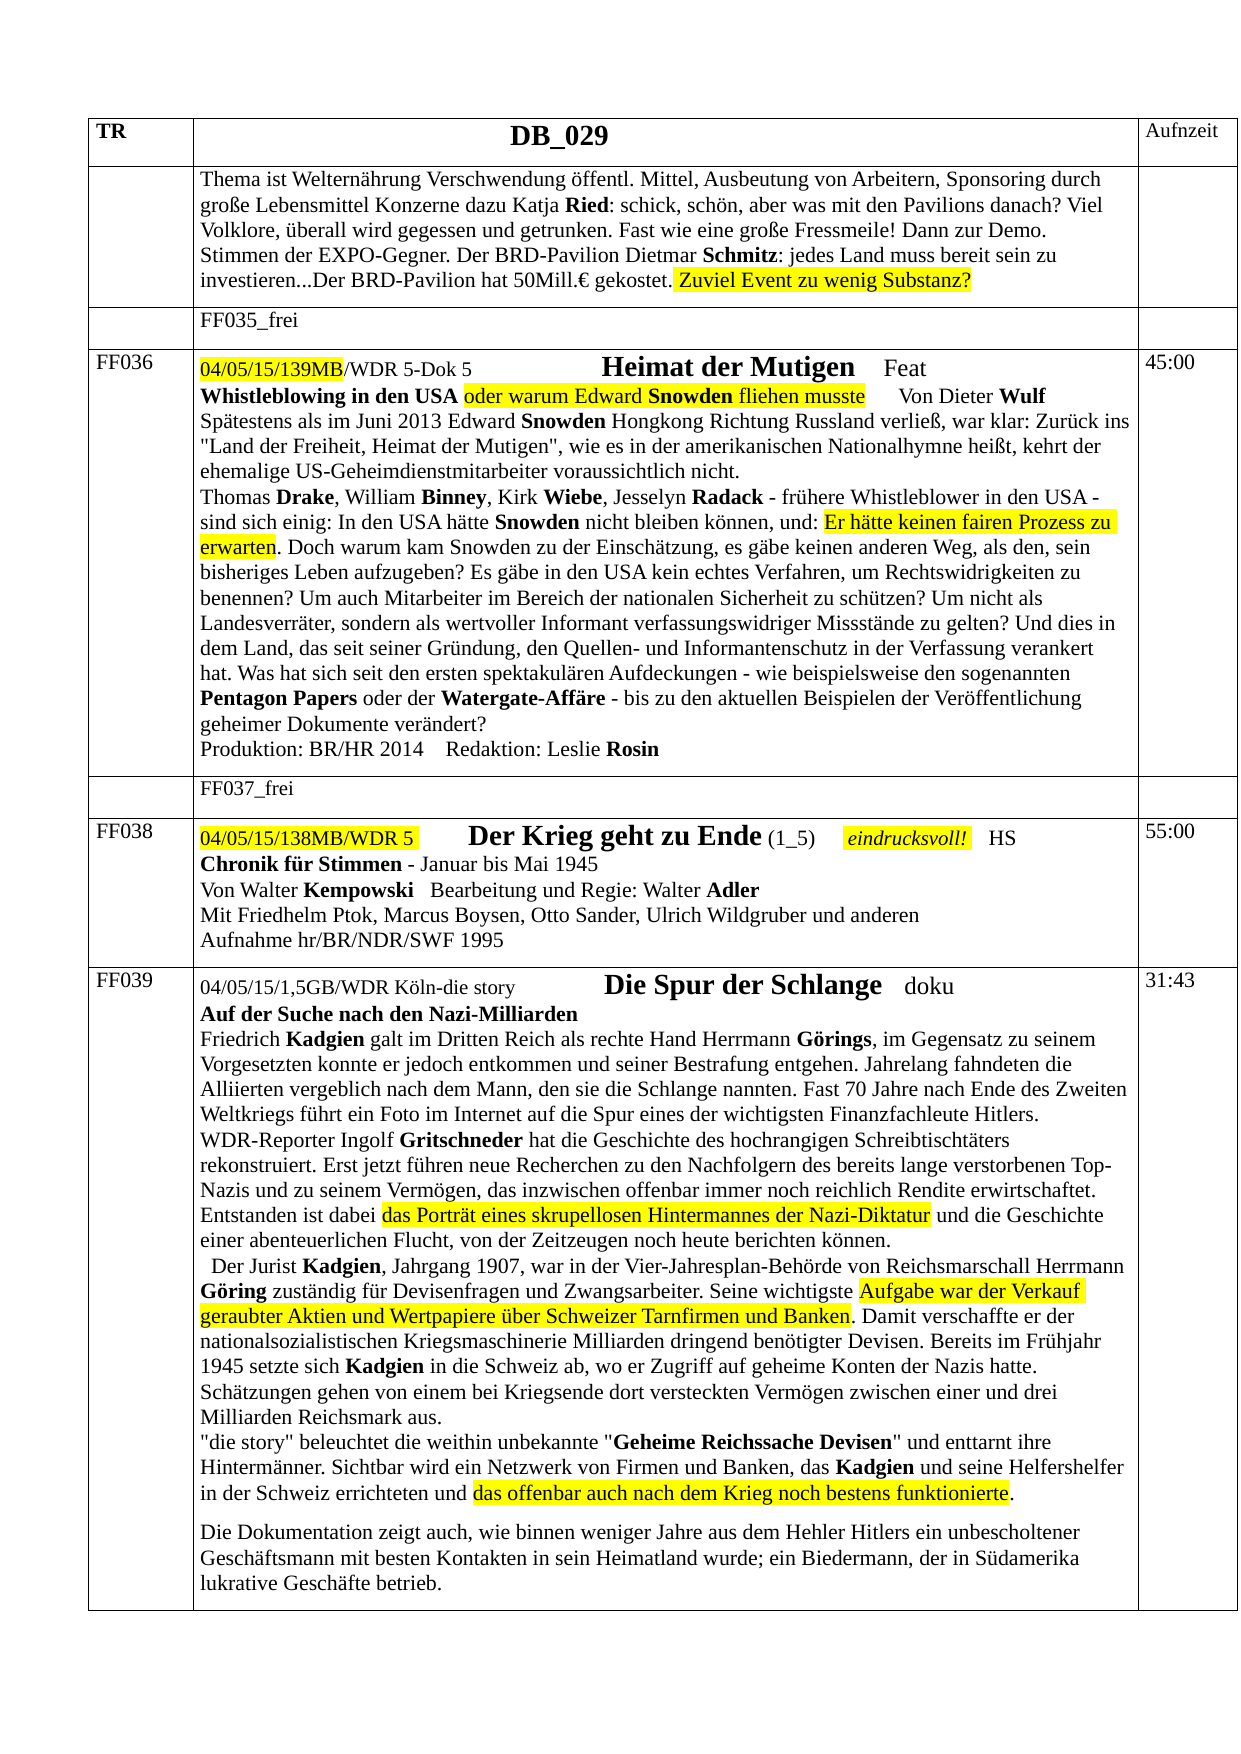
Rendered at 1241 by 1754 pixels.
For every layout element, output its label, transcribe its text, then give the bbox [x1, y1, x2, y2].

table_cell [1139, 308, 1237, 349]
table_cell 31:43 [1139, 968, 1237, 1609]
table_cell FF039 [89, 968, 193, 1609]
table_cell FF036 [89, 350, 193, 776]
table_cell [1139, 167, 1237, 307]
table_cell 04/05/15/138MB/WDR 5 Der Krieg geht zu Ende (1_5) eindrucksvoll! HS Chronik für Stimmen - Januar bis Mai 1945 Von Walter Kempowski Bearbeitung und Regie: Walter Adler Mit Friedhelm Ptok, Marcus Boysen, Otto Sander, Ulrich Wildgruber und anderen Aufnahme hr/BR/NDR/SWF 1995 [194, 819, 1138, 967]
table_cell Thema ist Welternährung Verschwendung öffentl. Mittel, Ausbeutung von Arbeitern, Sponsoring durch große Lebensmittel Konzerne dazu Katja Ried: schick, schön, aber was mit den Pavilions danach? Viel Volklore, überall wird gegessen und getrunken. Fast wie eine große Fressmeile! Dann zur Demo. Stimmen der EXPO-Gegner. Der BRD-Pavilion Dietmar Schmitz: jedes Land muss bereit sein zu investieren...Der BRD-Pavilion hat 50Mill.€ gekostet. Zuviel Event zu wenig Substanz? [194, 167, 1138, 307]
table_header DB_029 [194, 119, 1138, 166]
table_cell 55:00 [1139, 819, 1237, 967]
table_header Aufnzeit [1139, 119, 1237, 166]
table_cell [89, 777, 193, 818]
table_cell FF038 [89, 819, 193, 967]
table_cell 04/05/15/139MB/WDR 5-Dok 5 Heimat der Mutigen Feat Whistleblowing in den USA oder warum Edward Snowden fliehen musste Von Dieter Wulf Spätestens als im Juni 2013 Edward Snowden Hongkong Richtung Russland verließ, war klar: Zurück ins "Land der Freiheit, Heimat der Mutigen", wie es in der amerikanischen Nationalhymne heißt, kehrt der ehemalige US-Geheimdienstmitarbeiter voraussichtlich nicht. Thomas Drake, William Binney, Kirk Wiebe, Jesselyn Radack - frühere Whistleblower in den USA - sind sich einig: In den USA hätte Snowden nicht bleiben können, und: Er hätte keinen fairen Prozess zu erwarten. Doch warum kam Snowden zu der Einschätzung, es gäbe keinen anderen Weg, als den, sein bisheriges Leben aufzugeben? Es gäbe in den USA kein echtes Verfahren, um Rechtswidrigkeiten zu benennen? Um auch Mitarbeiter im Bereich der nationalen Sicherheit zu schützen? Um nicht als Landesverräter, sondern als wertvoller Informant verfassungswidriger Missstände zu gelten? Und dies in dem Land, das seit seiner Gründung, den Quellen- und Informantenschutz in der Verfassung verankert hat. Was hat sich seit den ersten spektakulären Aufdeckungen - wie beispielsweise den sogenannten Pentagon Papers oder der Watergate-Affäre - bis zu den aktuellen Beispielen der Veröffentlichung geheimer Dokumente verändert? Produktion: BR/HR 2014 Redaktion: Leslie Rosin [194, 350, 1138, 776]
table_cell 04/05/15/1,5GB/WDR Köln-die story Die Spur der Schlange doku Auf der Suche nach den Nazi-Milliarden Friedrich Kadgien galt im Dritten Reich als rechte Hand Herrmann Görings, im Gegensatz zu seinem Vorgesetzten konnte er jedoch entkommen und seiner Bestrafung entgehen. Jahrelang fahndeten die Alliierten vergeblich nach dem Mann, den sie die Schlange nannten. Fast 70 Jahre nach Ende des Zweiten Weltkriegs führt ein Foto im Internet auf die Spur eines der wichtigsten Finanzfachleute Hitlers. WDR-Reporter Ingolf Gritschneder hat die Geschichte des hochrangigen Schreibtischtäters rekonstruiert. Erst jetzt führen neue Recherchen zu den Nachfolgern des bereits lange verstorbenen Top-Nazis und zu seinem Vermögen, das inzwischen offenbar immer noch reichlich Rendite erwirtschaftet. Entstanden ist dabei das Porträt eines skrupellosen Hintermannes der Nazi-Diktatur und die Geschichte einer abenteuerlichen Flucht, von der Zeitzeugen noch heute berichten können. Der Jurist Kadgien, Jahrgang 1907, war in der Vier-Jahresplan-Behörde von Reichsmarschall Herrmann Göring zuständig für Devisenfragen und Zwangsarbeiter. Seine wichtigste Aufgabe war der Verkauf geraubter Aktien und Wertpapiere über Schweizer Tarnfirmen und Banken. Damit verschaffte er der nationalsozialistischen Kriegsmaschinerie Milliarden dringend benötigter Devisen. Bereits im Frühjahr 1945 setzte sich Kadgien in die Schweiz ab, wo er Zugriff auf geheime Konten der Nazis hatte. Schätzungen gehen von einem bei Kriegsende dort versteckten Vermögen zwischen einer und drei Milliarden Reichsmark aus. "die story" beleuchtet die weithin unbekannte "Geheime Reichssache Devisen" und enttarnt ihre Hintermänner. Sichtbar wird ein Netzwerk von Firmen und Banken, das Kadgien und seine Helfershelfer in der Schweiz errichteten und das offenbar auch nach dem Krieg noch bestens funktionierte. Die Dokumentation zeigt auch, wie binnen weniger Jahre aus dem Hehler Hitlers ein unbescholtener Geschäftsmann mit besten Kontakten in sein Heimatland wurde; ein Biedermann, der in Südamerika lukrative Geschäfte betrieb. [194, 968, 1138, 1609]
table_header TR [89, 119, 193, 166]
table_cell [89, 167, 193, 307]
table_cell [1139, 777, 1237, 818]
table_cell [89, 308, 193, 349]
table_cell 45:00 [1139, 350, 1237, 776]
table_cell FF037_frei [194, 777, 1138, 818]
table_cell FF035_frei [194, 308, 1138, 349]
